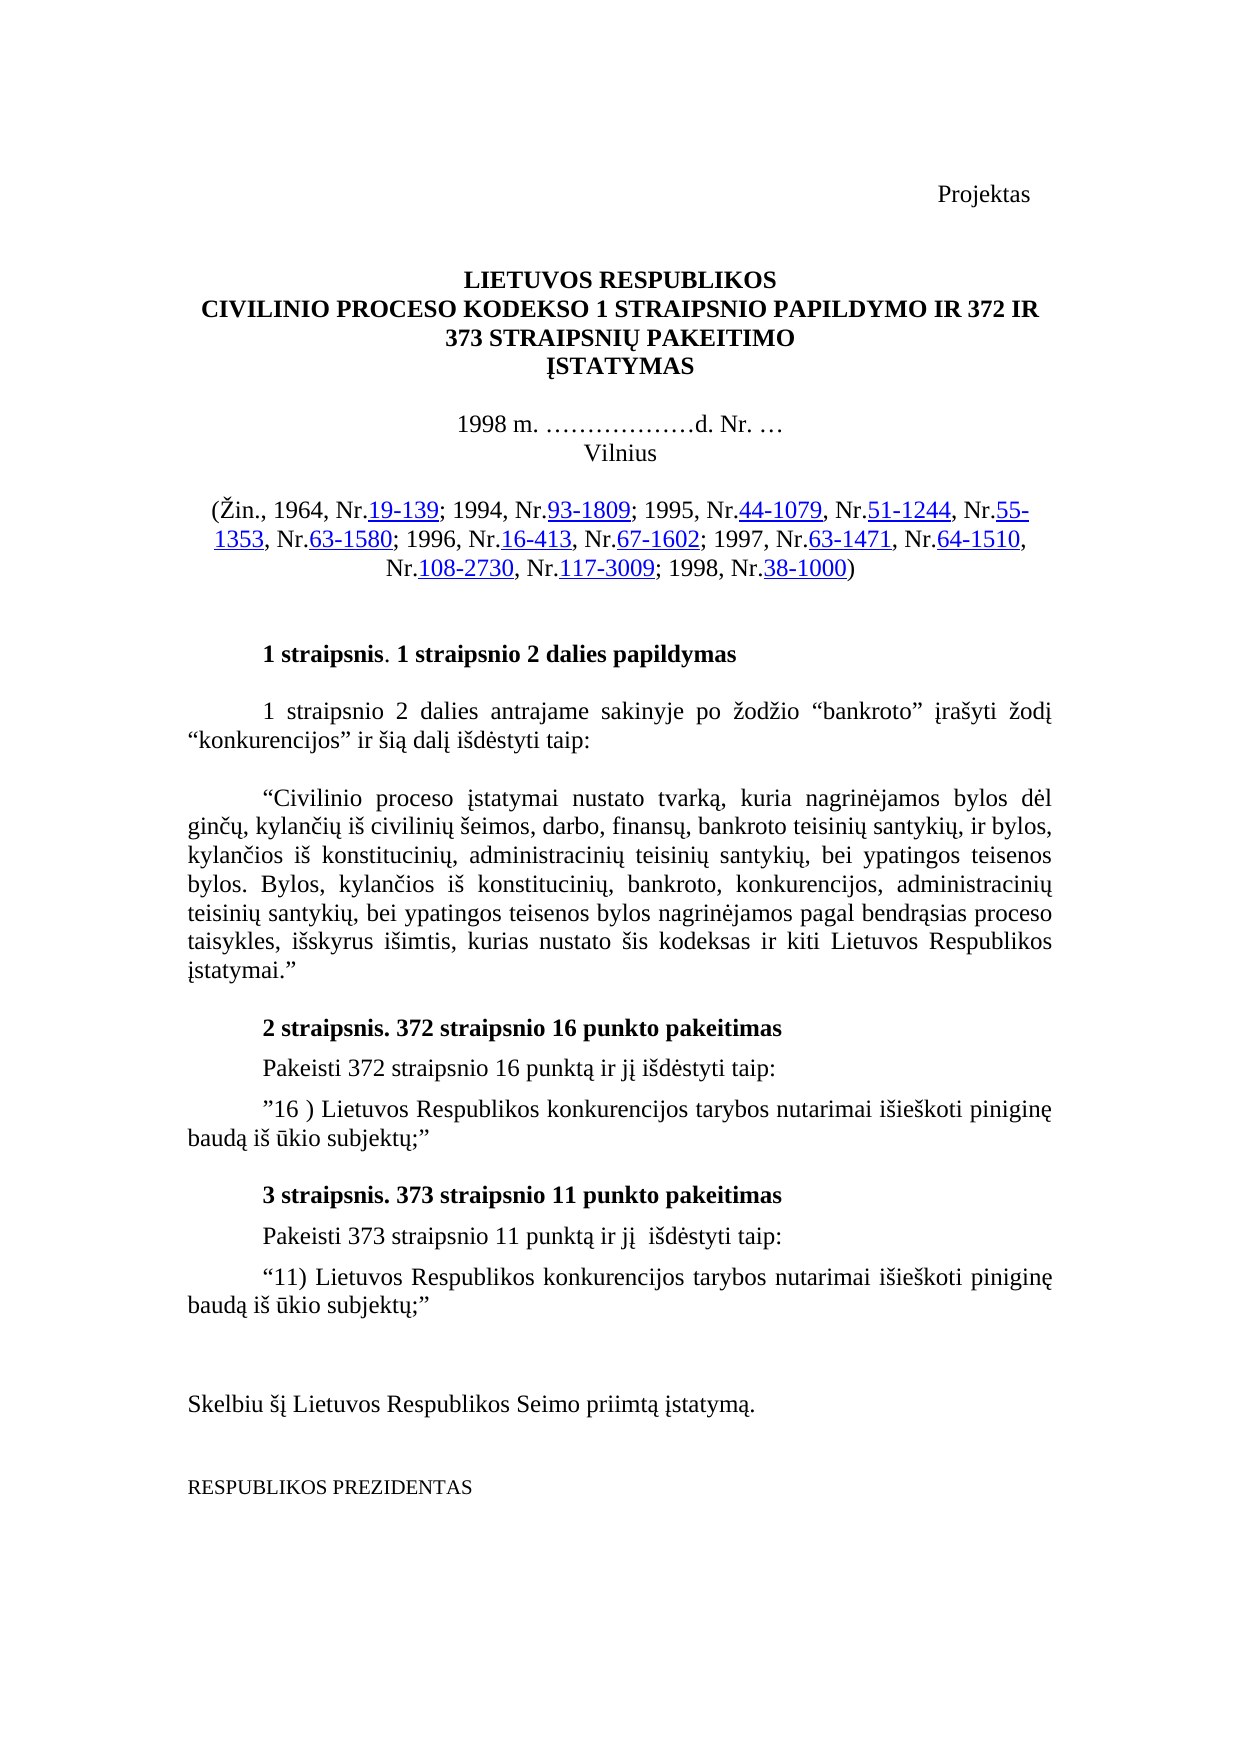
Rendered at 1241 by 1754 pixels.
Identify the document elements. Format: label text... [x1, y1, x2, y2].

text RESPUBLIKOS PREZIDENTAS [187, 1475, 1053, 1499]
text ĮSTATYMAS [187, 351, 1053, 380]
text Vilnius [187, 438, 1053, 466]
text 1998 m. ………………d. Nr. … [187, 409, 1053, 438]
text Projektas [187, 179, 1053, 208]
text “Civilinio proceso įstatymai nustato tvarką, kuria nagrinėjamos bylos dėl ginčų, kylančių iš civilinių šeimos, darbo, finansų, bankroto teisinių santykių, ir bylos, kylančios iš konstitucinių, administracinių teisinių santykių, bei ypatingos teisenos bylos. Bylos, kylančios iš konstitucinių, bankroto, konkurencijos, administracinių teisinių santykių, bei ypatingos teisenos bylos nagrinėjamos pagal bendrąsias proceso taisykles, išskyrus išimtis, kurias nustato šis kodeksas ir kiti Lietuvos Respublikos įstatymai.” [187, 783, 1053, 984]
text Skelbiu šį Lietuvos Respublikos Seimo priimtą įstatymą. [187, 1389, 1053, 1417]
text 1 straipsnio 2 dalies antrajame sakinyje po žodžio “bankroto” įrašyti žodį “konkurencijos” ir šią dalį išdėstyti taip: [187, 696, 1053, 754]
text 2 straipsnis. 372 straipsnio 16 punkto pakeitimas [187, 1013, 1053, 1041]
text “11) Lietuvos Respublikos konkurencijos tarybos nutarimai išieškoti piniginę baudą iš ūkio subjektų;” [187, 1262, 1053, 1319]
text LIETUVOS RESPUBLIKOS [187, 265, 1053, 294]
text Pakeisti 373 straipsnio 11 punktą ir jį išdėstyti taip: [187, 1221, 1053, 1250]
text 3 straipsnis. 373 straipsnio 11 punkto pakeitimas [187, 1180, 1053, 1209]
text ”16 ) Lietuvos Respublikos konkurencijos tarybos nutarimai išieškoti piniginę baudą iš ūkio subjektų;” [187, 1094, 1053, 1152]
text Pakeisti 372 straipsnio 16 punktą ir jį išdėstyti taip: [187, 1053, 1053, 1082]
text (Žin., 1964, Nr.19-139; 1994, Nr.93-1809; 1995, Nr.44-1079, Nr.51-1244, Nr.55-1353, Nr.63-1580; 1996, Nr.16-413, Nr.67-1602; 1997, Nr.63-1471, Nr.64-1510, Nr.108-2730, Nr.117-3009; 1998, Nr.38-1000) [187, 495, 1053, 581]
text 1 straipsnis. 1 straipsnio 2 dalies papildymas [187, 639, 1053, 668]
text CIVILINIO PROCESO KODEKSO 1 STRAIPSNIO PAPILDYMO IR 372 IR 373 STRAIPSNIŲ PAKEITIMO [187, 294, 1053, 351]
